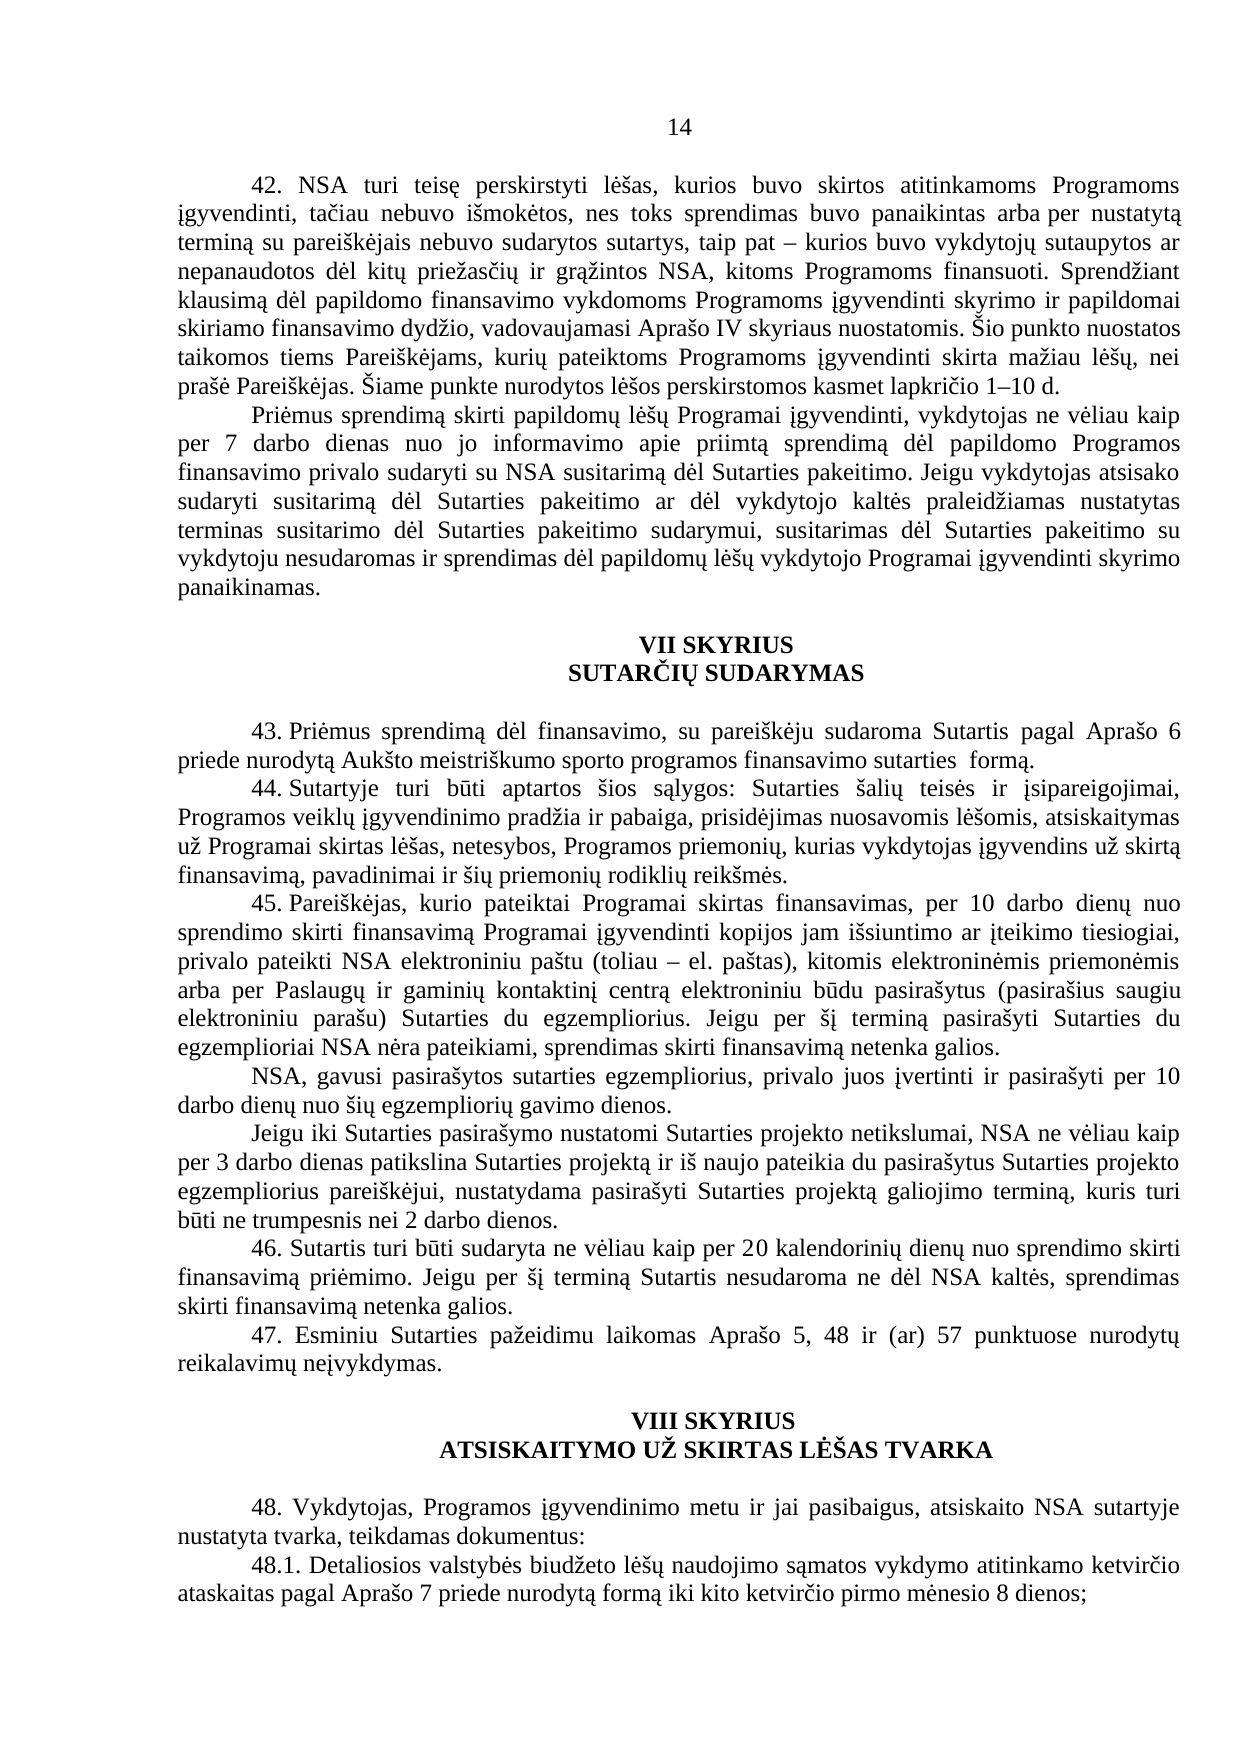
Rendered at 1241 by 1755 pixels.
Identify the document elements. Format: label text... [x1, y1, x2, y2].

text ATSISKAITYMO UŽ SKIRTAS LĖŠAS TVARKA [177, 1435, 1181, 1463]
text 48. Vykdytojas, Programos įgyvendinimo metu ir jai pasibaigus, atsiskaito NSA sutartyje nustatyta tvarka, teikdamas dokumentus: [177, 1492, 1181, 1550]
text 46. Sutartis turi būti sudaryta ne vėliau kaip per 20 kalendorinių dienų nuo sprendimo skirti finansavimą priėmimo. Jeigu per šį terminą Sutartis nesudaroma ne dėl NSA kaltės, sprendimas skirti finansavimą netenka galios. [177, 1233, 1181, 1320]
text VII SKYRIUS [177, 630, 1181, 658]
text VIII SKYRIUS [177, 1406, 1181, 1435]
text 42. NSA turi teisę perskirstyti lėšas, kurios buvo skirtos atitinkamoms Programoms įgyvendinti, tačiau nebuvo išmokėtos, nes toks sprendimas buvo panaikintas arba per nustatytą terminą su pareiškėjais nebuvo sudarytos sutartys, taip pat – kurios buvo vykdytojų sutaupytos ar nepanaudotos dėl kitų priežasčių ir grąžintos NSA, kitoms Programoms finansuoti. Sprendžiant klausimą dėl papildomo finansavimo vykdomoms Programoms įgyvendinti skyrimo ir papildomai skiriamo finansavimo dydžio, vadovaujamasi Aprašo IV skyriaus nuostatomis. Šio punkto nuostatos taikomos tiems Pareiškėjams, kurių pateiktoms Programoms įgyvendinti skirta mažiau lėšų, nei prašė Pareiškėjas. Šiame punkte nurodytos lėšos perskirstomos kasmet lapkričio 1–10 d. [177, 170, 1181, 400]
text 45. Pareiškėjas, kurio pateiktai Programai skirtas finansavimas, per 10 darbo dienų nuo sprendimo skirti finansavimą Programai įgyvendinti kopijos jam išsiuntimo ar įteikimo tiesiogiai, privalo pateikti NSA elektroniniu paštu (toliau – el. paštas), kitomis elektroninėmis priemonėmis arba per Paslaugų ir gaminių kontaktinį centrą elektroniniu būdu pasirašytus (pasirašius saugiu elektroniniu parašu) Sutarties du egzempliorius. Jeigu per šį terminą pasirašyti Sutarties du egzemplioriai NSA nėra pateikiami, sprendimas skirti finansavimą netenka galios. [177, 888, 1181, 1061]
text 43. Priėmus sprendimą dėl finansavimo, su pareiškėju sudaroma Sutartis pagal Aprašo 6 priede nurodytą Aukšto meistriškumo sporto programos finansavimo sutarties formą. [177, 716, 1181, 773]
text SUTARČIŲ SUDARYMAS [177, 658, 1181, 687]
text NSA, gavusi pasirašytos sutarties egzempliorius, privalo juos įvertinti ir pasirašyti per 10 darbo dienų nuo šių egzempliorių gavimo dienos. [177, 1061, 1181, 1118]
text 44. Sutartyje turi būti aptartos šios sąlygos: Sutarties šalių teisės ir įsipareigojimai, Programos veiklų įgyvendinimo pradžia ir pabaiga, prisidėjimas nuosavomis lėšomis, atsiskaitymas už Programai skirtas lėšas, netesybos, Programos priemonių, kurias vykdytojas įgyvendins už skirtą finansavimą, pavadinimai ir šių priemonių rodiklių reikšmės. [177, 773, 1181, 888]
text 48.1. Detaliosios valstybės biudžeto lėšų naudojimo sąmatos vykdymo atitinkamo ketvirčio ataskaitas pagal Aprašo 7 priede nurodytą formą iki kito ketvirčio pirmo mėnesio 8 dienos; [177, 1550, 1181, 1607]
text Priėmus sprendimą skirti papildomų lėšų Programai įgyvendinti, vykdytojas ne vėliau kaip per 7 darbo dienas nuo jo informavimo apie priimtą sprendimą dėl papildomo Programos finansavimo privalo sudaryti su NSA susitarimą dėl Sutarties pakeitimo. Jeigu vykdytojas atsisako sudaryti susitarimą dėl Sutarties pakeitimo ar dėl vykdytojo kaltės praleidžiamas nustatytas terminas susitarimo dėl Sutarties pakeitimo sudarymui, susitarimas dėl Sutarties pakeitimo su vykdytoju nesudaromas ir sprendimas dėl papildomų lėšų vykdytojo Programai įgyvendinti skyrimo panaikinamas. [177, 400, 1181, 601]
text Jeigu iki Sutarties pasirašymo nustatomi Sutarties projekto netikslumai, NSA ne vėliau kaip per 3 darbo dienas patikslina Sutarties projektą ir iš naujo pateikia du pasirašytus Sutarties projekto egzempliorius pareiškėjui, nustatydama pasirašyti Sutarties projektą galiojimo terminą, kuris turi būti ne trumpesnis nei 2 darbo dienos. [177, 1118, 1181, 1233]
text 47. Esminiu Sutarties pažeidimu laikomas Aprašo 5, 48 ir (ar) 57 punktuose nurodytų reikalavimų neįvykdymas. [177, 1320, 1181, 1377]
